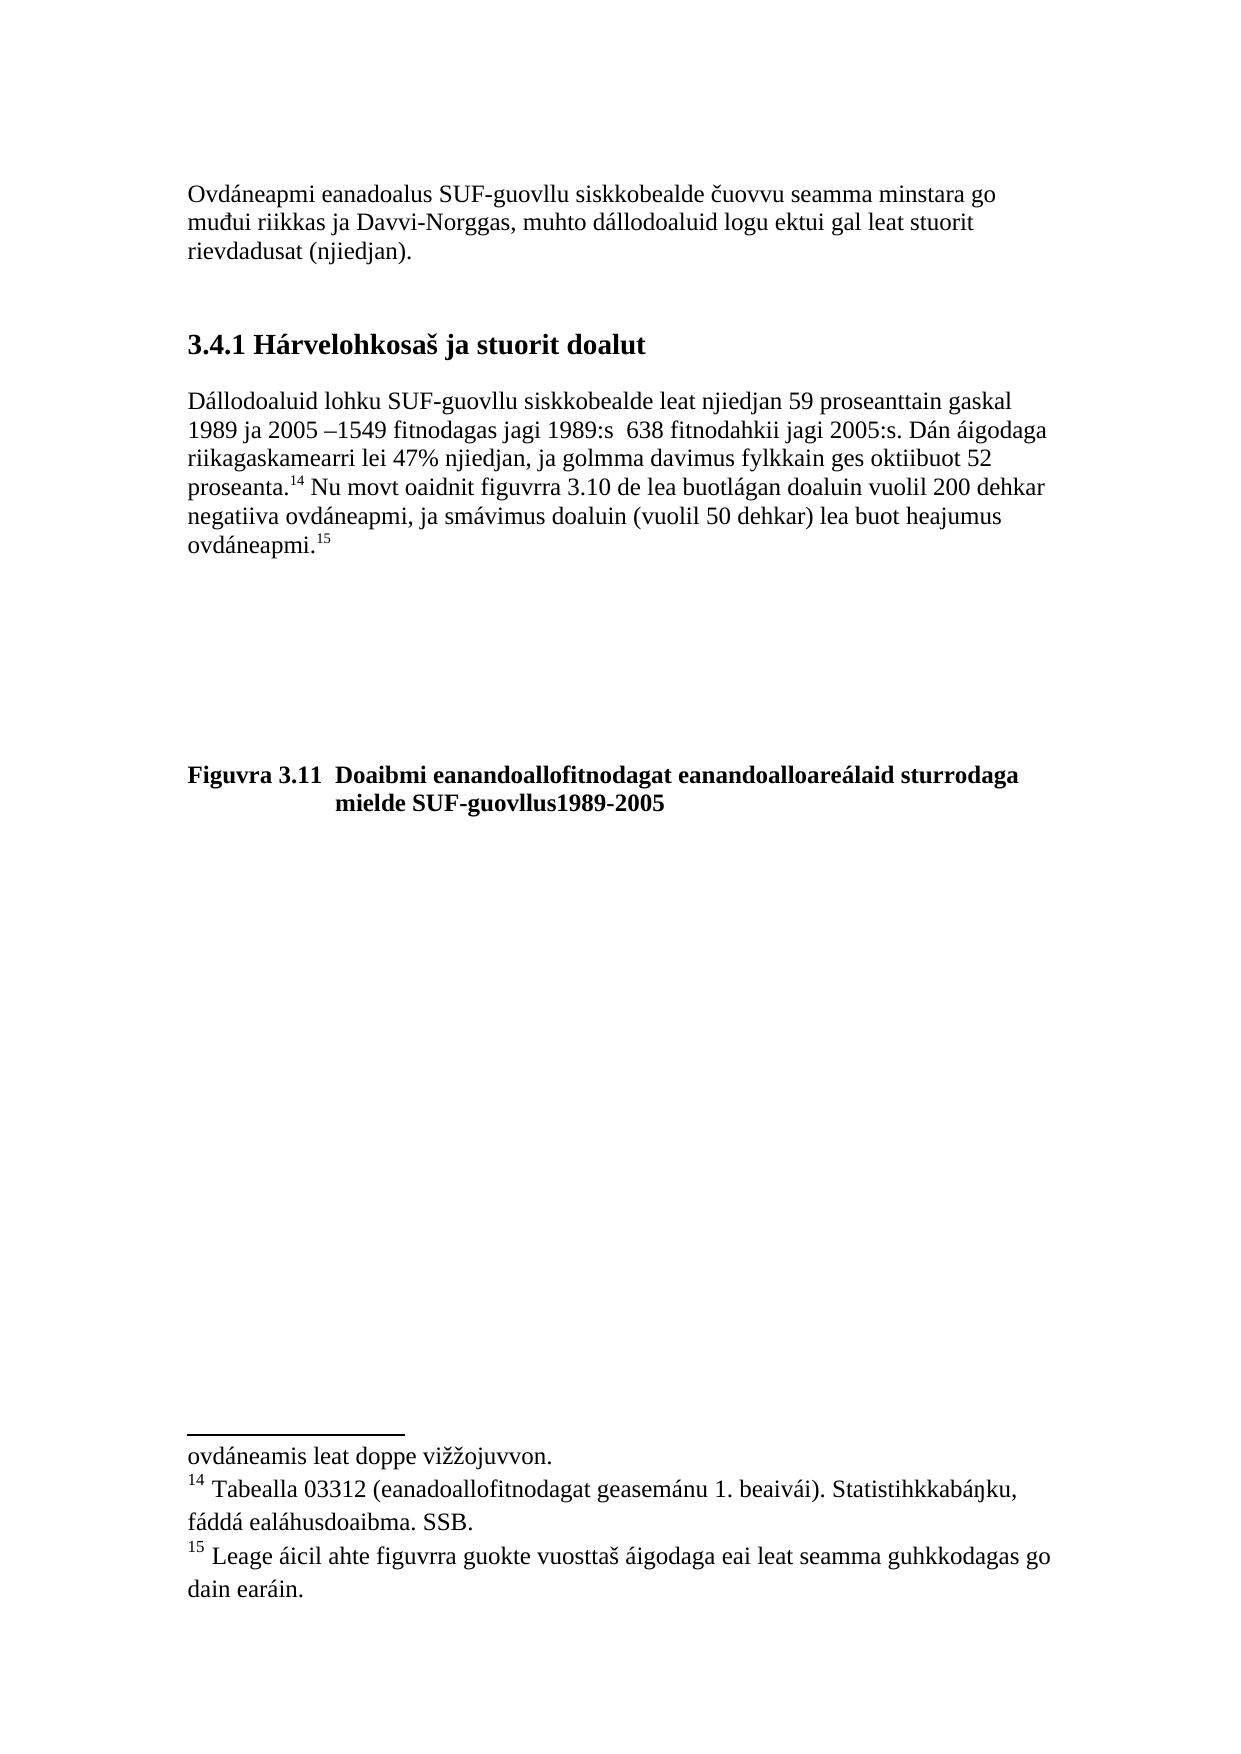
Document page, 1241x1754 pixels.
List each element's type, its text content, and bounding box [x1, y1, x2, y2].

text Leage áicil ahte figuvrra guokte vuosttaš áigodaga eai leat seamma guhkkodagas go dain earáin. [187, 1537, 1053, 1604]
subtitle 3.4.1 Hárvelohkosaš ja stuorit doalut [187, 327, 1053, 361]
text ovdáneamis leat doppe vižžojuvvon. [187, 1441, 1053, 1470]
text Dállodoaluid lohku SUF-guovllu siskkobealde leat njiedjan 59 proseanttain gaskal 1989 ja 2005 –1549 fitnodagas jagi 1989:s 638 fitnodahkii jagi 2005:s. Dán áigodaga riikagaskamearri lei 47% njiedjan, ja golmma davimus fylkkain ges oktiibuot 52 proseanta. Nu movt oaidnit figuvrra 3.10 de lea buotlágan doaluin vuolil 200 dehkar negatiiva ovdáneapmi, ja smávimus doaluin (vuolil 50 dehkar) lea buot heajumus ovdáneapmi. [187, 386, 1053, 558]
text Figuvra 3.11 Doaibmi eanandoallofitnodagat eanandoalloareálaid sturrodaga mielde SUF-guovllus1989-2005 [187, 760, 1053, 817]
text Ovdáneapmi eanadoalus SUF-guovllu siskkobealde čuovvu seamma minstara go muđui riikkas ja Davvi-Norggas, muhto dállodoaluid logu ektui gal leat stuorit rievdadusat (njiedjan). [187, 179, 1053, 265]
text Tabealla 03312 (eanadoallofitnodagat geasemánu 1. beaivái). Statistihkkabáŋku, fáddá ealáhusdoaibma. SSB. [187, 1470, 1053, 1537]
